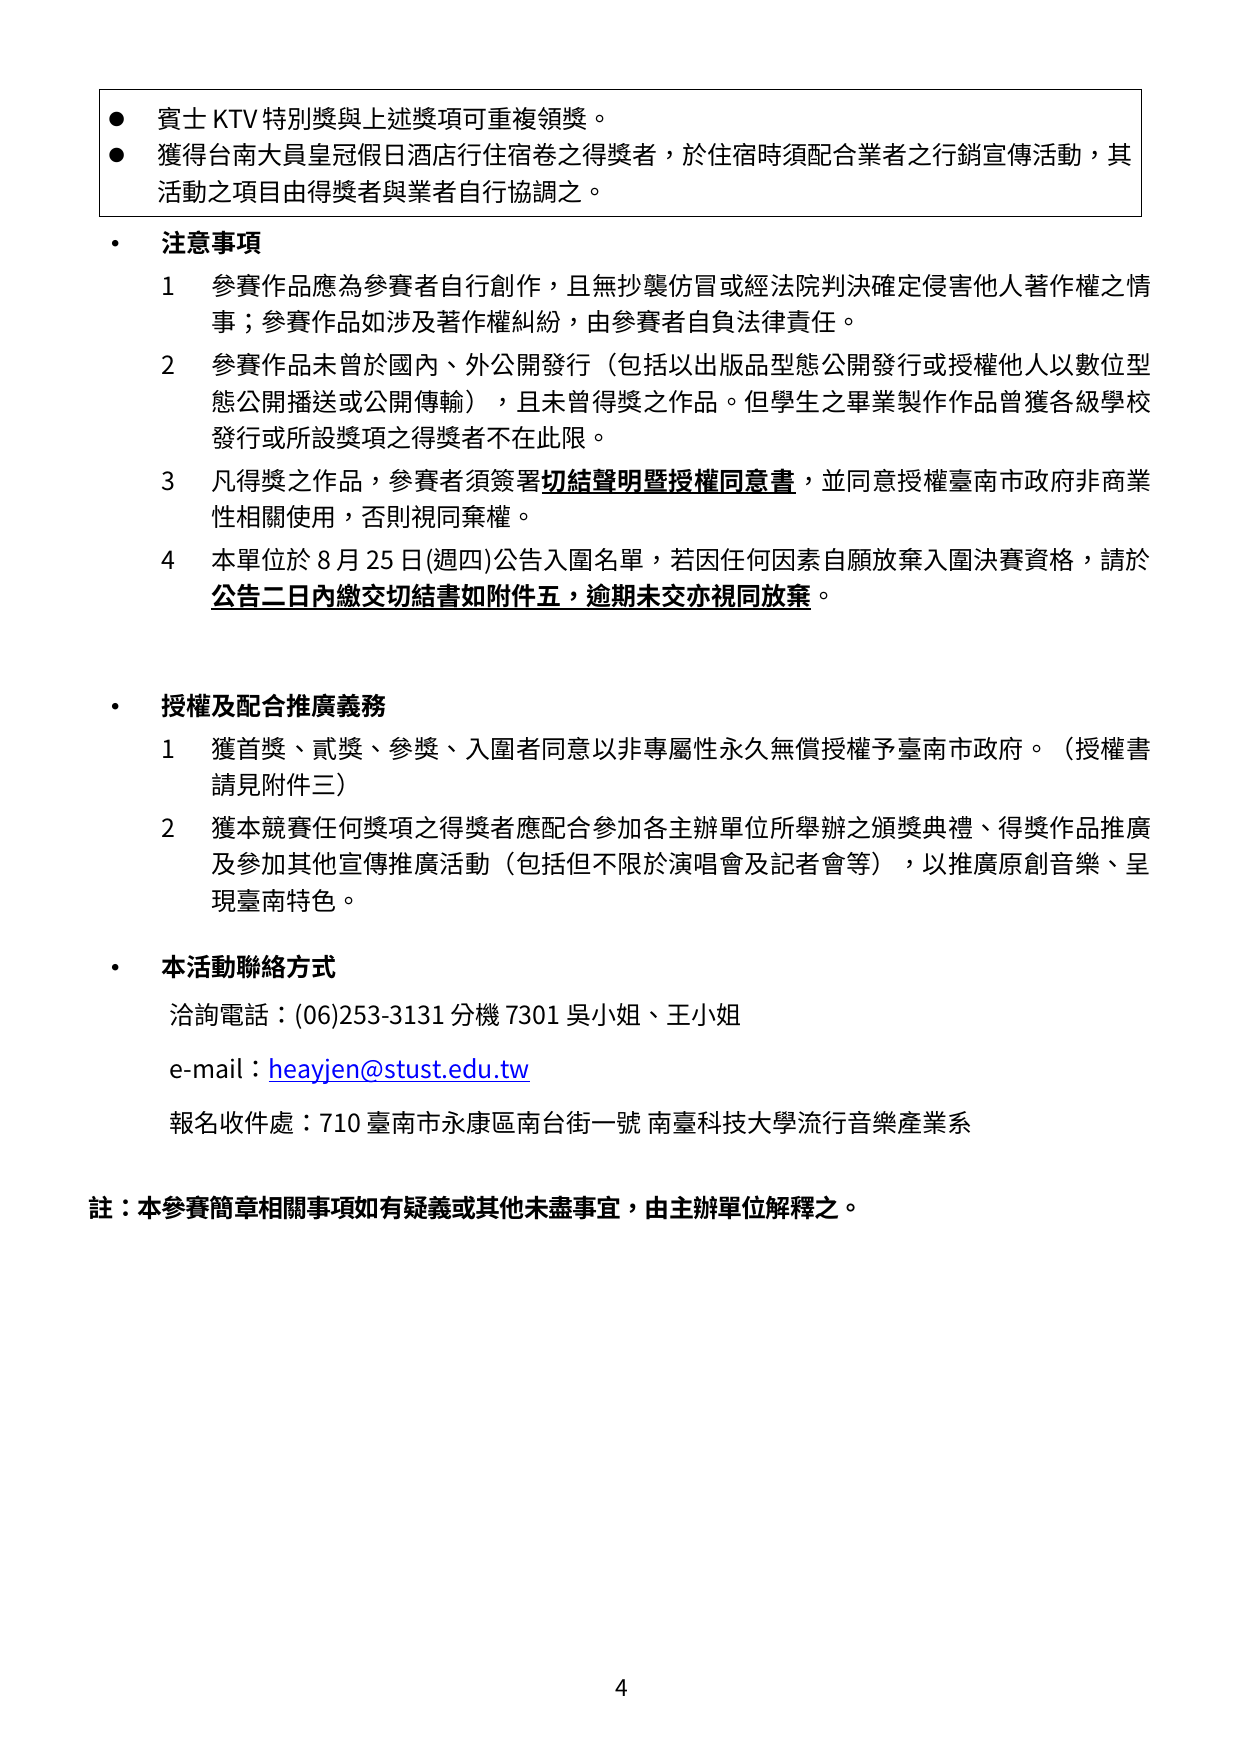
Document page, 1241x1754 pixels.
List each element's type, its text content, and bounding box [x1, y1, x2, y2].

list 注意事項 [111, 223, 1152, 260]
text 洽詢電話：(06)253-3131分機7301 吳小姐、王小姐 [169, 996, 1134, 1032]
list 獲本競賽任何獎項之得獎者應配合參加各主辦單位所舉辦之頒獎典禮、得獎作品推廣及參加其他宣傳推廣活動（包括但不限於演唱會及記者會等），以推廣原創音樂、呈現臺南特色。 [161, 809, 1152, 917]
table_cell 【註】 該活動涉及獎金發給，以切結聲明暨授權同意書各參賽者依比例分配為獎金之納稅義務人（如附件三）。 本活動頒發之獎金將依所得稅法(競技競賽及機會中獎獎金)，扣繳規定如下： 1.中華民國境內居住之個人或營利事業(含同一課稅年度於境內住滿183天以上之外國人、華僑及大陸人士)：給付金額超過20,000元(含)需按給付金額扣繳10%。 2.非中華民國境內居住之個人或營利事業(同一課稅年度未於境內住滿183天以上之外國人、華僑及大陸人士)：無論金額多寡扣繳20%。 得獎者另發給指導老師感謝狀。 賓士KTV特別獎與上述獎項可重複領獎。 獲得台南大員皇冠假日酒店行住宿卷之得獎者，於住宿時須配合業者之行銷宣傳活動，其活動之項目由得獎者與業者自行協調之。 [100, 90, 1141, 216]
text e-mail：heayjen@stust.edu.tw [169, 1049, 1134, 1086]
list 參賽作品未曾於國內、外公開發行（包括以出版品型態公開發行或授權他人以數位型態公開播送或公開傳輸），且未曾得獎之作品。但學生之畢業製作作品曾獲各級學校發行或所設獎項之得獎者不在此限。 [161, 346, 1152, 454]
text 報名收件處：710 臺南市永康區南台街一號 南臺科技大學流行音樂產業系 [169, 1104, 1134, 1140]
text 註：本參賽簡章相關事項如有疑義或其他未盡事宜，由主辦單位解釋之。 [89, 1188, 1134, 1224]
list 參賽作品應為參賽者自行創作，且無抄襲仿冒或經法院判決確定侵害他人著作權之情事；參賽作品如涉及著作權糾紛，由參賽者自負法律責任。 [161, 266, 1152, 339]
list 獲首獎、貳獎、參獎、入圍者同意以非專屬性永久無償授權予臺南市政府。（授權書請見附件三） [161, 729, 1152, 802]
list 凡得獎之作品，參賽者須簽署切結聲明暨授權同意書，並同意授權臺南市政府非商業性相關使用，否則視同棄權。 [161, 461, 1152, 534]
subtitle 授權及配合推廣義務 [111, 686, 1152, 723]
subtitle 本活動聯絡方式 [111, 948, 1152, 984]
list 本單位於8月25日(週四)公告入圍名單，若因任何因素自願放棄入圍決賽資格，請於公告二日內繳交切結書如附件五，逾期未交亦視同放棄。 [161, 541, 1152, 613]
